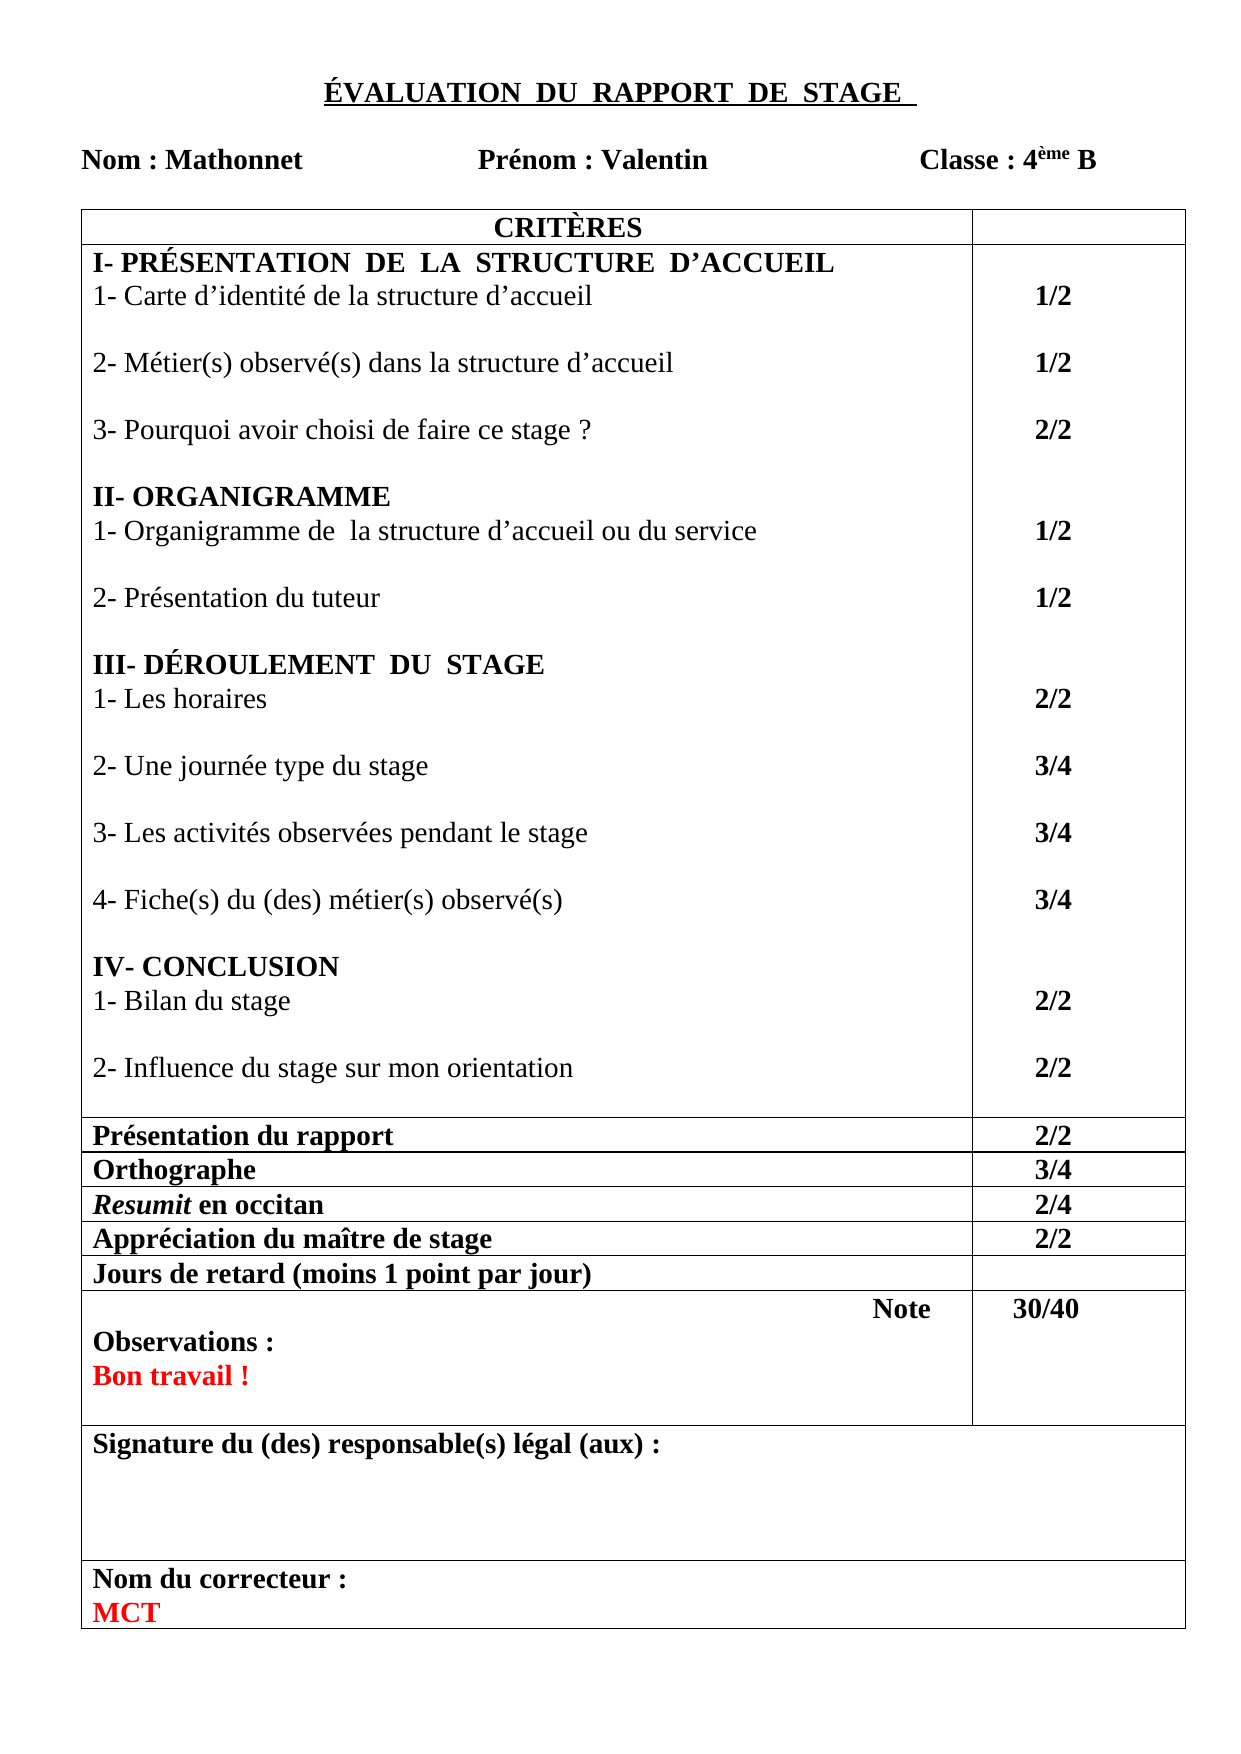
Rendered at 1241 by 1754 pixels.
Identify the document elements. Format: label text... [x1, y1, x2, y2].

table_cell 2/2 [973, 1118, 1185, 1151]
table_cell Note Observations : Bon travail ! [82, 1291, 972, 1425]
table_cell Présentation du rapport [82, 1118, 972, 1151]
table_cell Signature du (des) responsable(s) légal (aux) : [82, 1426, 1185, 1560]
table_cell 3/4 [973, 1153, 1185, 1186]
table_cell Jours de retard (moins 1 point par jour) [82, 1256, 972, 1290]
text Nom : Mathonnet Prénom : Valentin Classe : 4ème B [81, 142, 1159, 176]
table_cell [973, 1256, 1185, 1290]
table_cell Appréciation du maître de stage [82, 1222, 972, 1255]
table_cell I- PRÉSENTATION DE LA STRUCTURE D’ACCUEIL 1- Carte d’identité de la structure d’accueil 2- Métier(s) observé(s) dans la structure d’accueil 3- Pourquoi avoir choisi de faire ce stage ? II- ORGANIGRAMME 1- Organigramme de la structure d’accueil ou du service 2- Présentation du tuteur III- DÉROULEMENT DU STAGE 1- Les horaires 2- Une journée type du stage 3- Les activités observées pendant le stage 4- Fiche(s) du (des) métier(s) observé(s) IV- CONCLUSION 1- Bilan du stage 2- Influence du stage sur mon orientation [82, 245, 972, 1117]
text ÉVALUATION DU RAPPORT DE STAGE [75, 75, 1165, 108]
table_cell Nom du correcteur : MCT [82, 1561, 1185, 1628]
table_cell 2/2 [973, 1222, 1185, 1255]
table_header [973, 210, 1185, 244]
table_cell Resumit en occitan [82, 1187, 972, 1221]
table_cell Orthographe [82, 1153, 972, 1186]
table_cell 30/40 [973, 1291, 1185, 1425]
table_header CRITÈRES [82, 210, 972, 244]
table_cell 1/2 1/2 2/2 1/2 1/2 2/2 3/4 3/4 3/4 2/2 2/2 [973, 245, 1185, 1117]
table_cell 2/4 [973, 1187, 1185, 1221]
